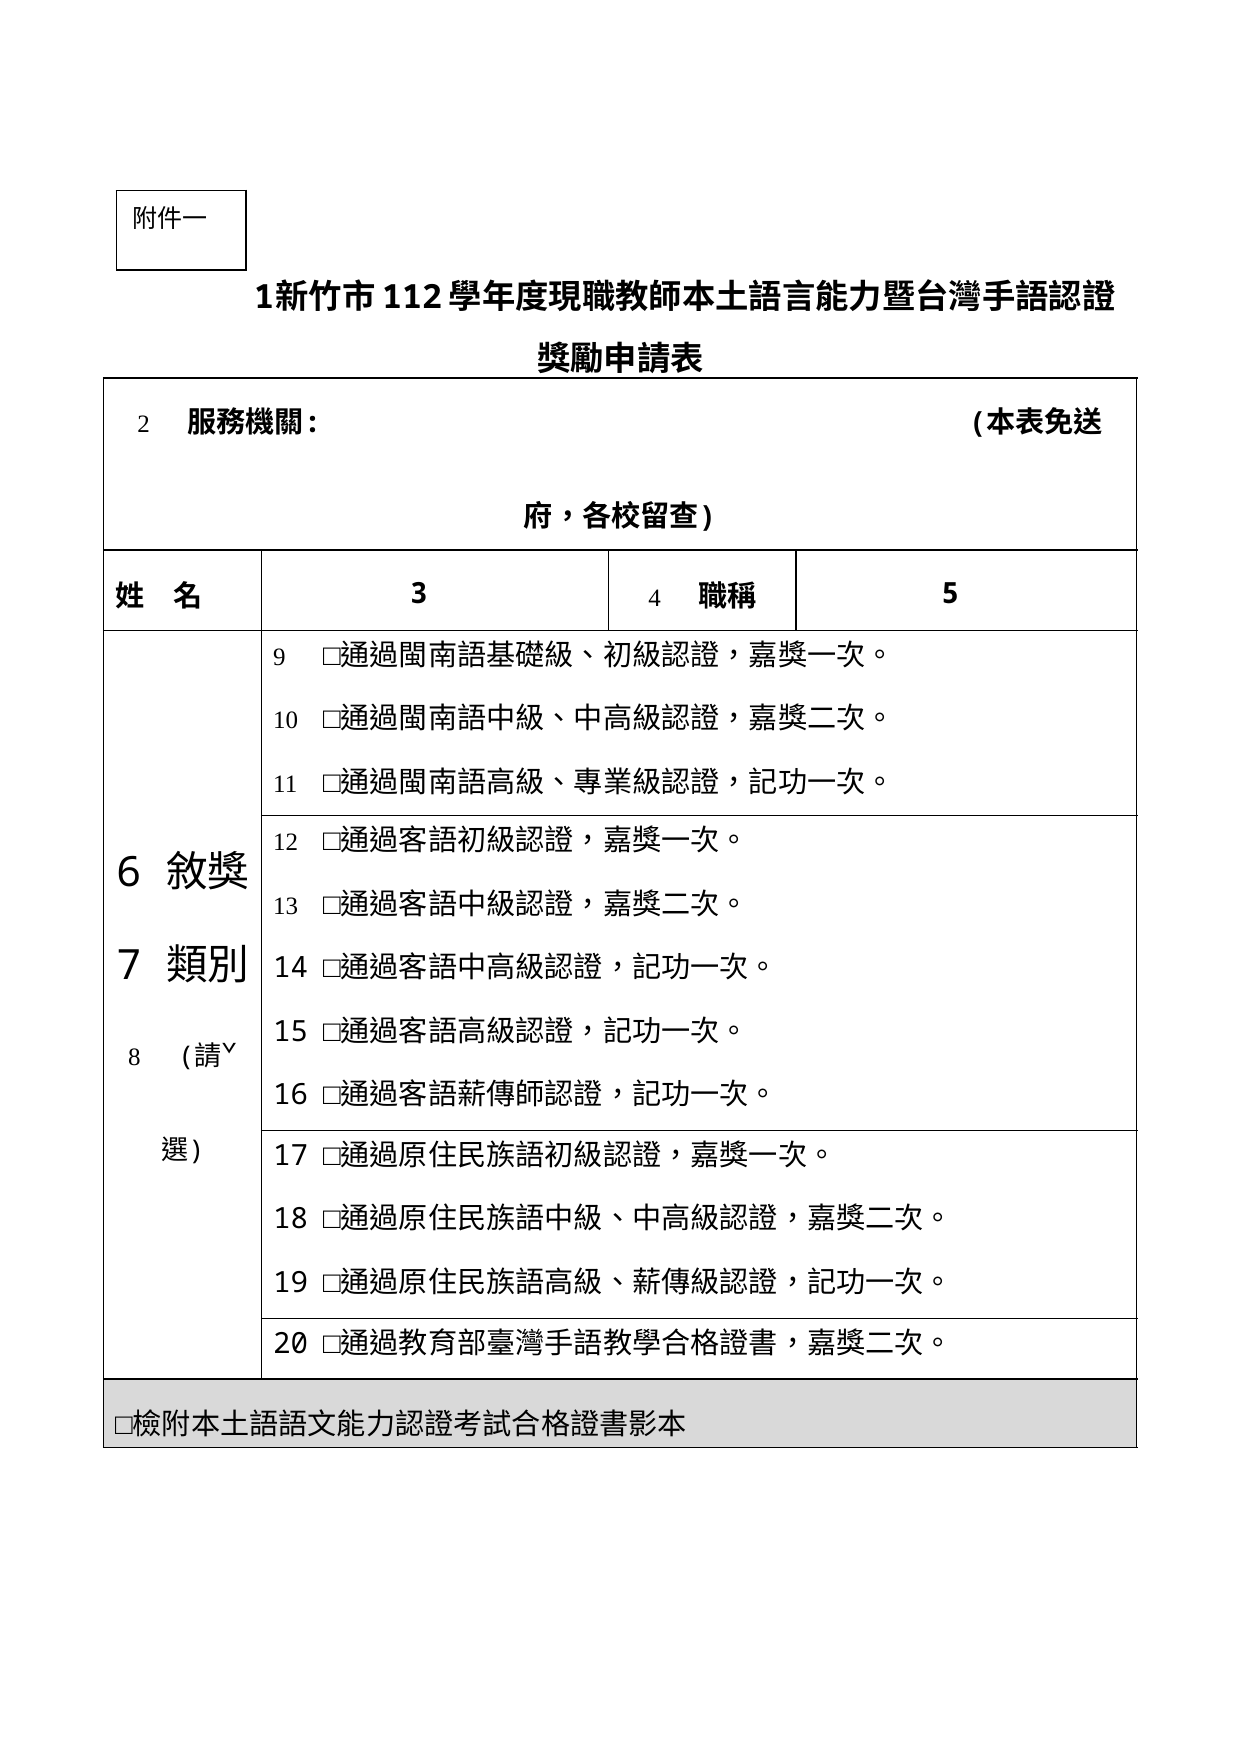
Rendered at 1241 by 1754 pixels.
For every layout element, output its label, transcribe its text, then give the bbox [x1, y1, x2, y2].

table_cell [797, 551, 1136, 630]
list 新竹市112學年度現職教師本土語言能力暨台灣手語認證獎勵申請表 [118, 252, 1122, 377]
table_cell [262, 551, 608, 630]
table_header 服務機關: (本表免送府，各校留查) [104, 379, 1136, 549]
table_cell □檢附本土語語文能力認證考試合格證書影本 [104, 1380, 1136, 1447]
table_cell □通過閩南語基礎級、初級認證，嘉獎一次。 □通過閩南語中級、中高級認證，嘉獎二次。 □通過閩南語高級、專業級認證，記功一次。 [262, 631, 1136, 815]
table_cell □通過客語初級認證，嘉獎一次。 □通過客語中級認證，嘉獎二次。 □通過客語中高級認證，記功一次。 □通過客語高級認證，記功一次。 □通過客語薪傳師認證，記功一次。 [262, 816, 1136, 1130]
text 附件一 [132, 198, 230, 235]
table_cell □通過教育部臺灣手語教學合格證書，嘉獎二次。 [262, 1319, 1136, 1378]
table_cell 姓 名 [104, 551, 261, 630]
table_cell □通過原住民族語初級認證，嘉獎一次。 □通過原住民族語中級、中高級認證，嘉獎二次。 □通過原住民族語高級、薪傳級認證，記功一次。 [262, 1131, 1136, 1318]
table_cell 敘獎 類別 (請ˇ選) [104, 631, 261, 1378]
table_cell 職稱 [609, 551, 795, 630]
